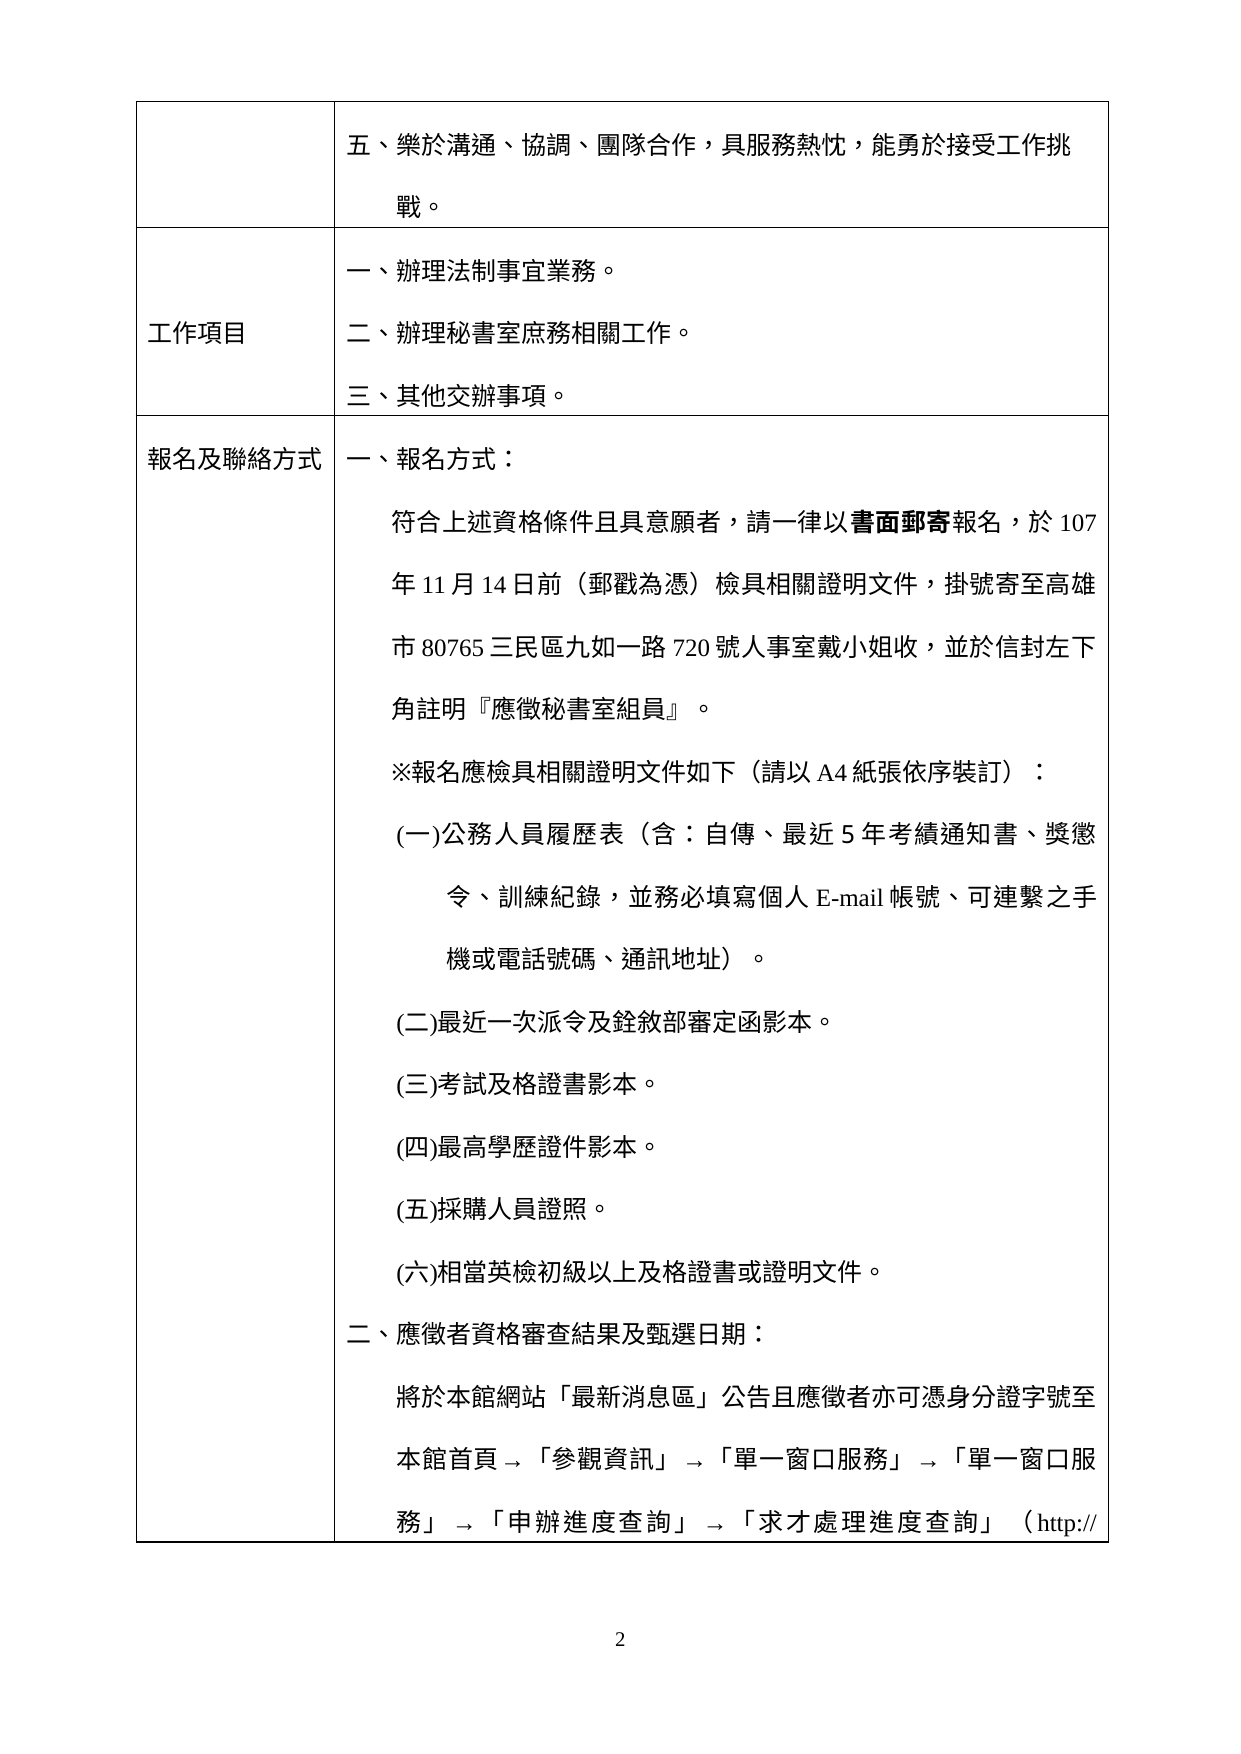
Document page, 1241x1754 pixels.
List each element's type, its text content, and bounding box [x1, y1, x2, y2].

table_cell 報名及聯絡方式 [137, 416, 334, 1541]
table_cell 五、樂於溝通、協調、團隊合作，具服務熱忱，能勇於接受工作挑戰。 [335, 102, 1108, 227]
table_cell [137, 102, 334, 227]
table_cell 工作項目 [137, 228, 334, 415]
table_cell 一、辦理法制事宜業務。 二、辦理秘書室庶務相關工作。 三、其他交辦事項。 [335, 228, 1108, 415]
table_cell 一、報名方式： 符合上述資格條件且具意願者，請一律以書面郵寄報名，於107年11月14日前（郵戳為憑）檢具相關證明文件，掛號寄至高雄市80765三民區九如一路720號人事室戴小姐收，並於信封左下角註明『應徵秘書室組員』。 ※報名應檢具相關證明文件如下（請以A4紙張依序裝訂）： (一)公務人員履歷表（含：自傳、最近5年考績通知書、獎懲令、訓練紀錄，並務必填寫個人E-mail帳號、可連繫之手機或電話號碼、通訊地址）。 (二)最近一次派令及銓敘部審定函影本。 (三)考試及格證書影本。 (四)最高學歷證件影本。 (五)採購人員證照。 (六)相當英檢初級以上及格證書或證明文件。 二、應徵者資格審查結果及甄選日期： 將於本館網站「最新消息區」公告且應徵者亦可憑身分證字號至本館首頁→「參觀資訊」→「單一窗口服務」→「單一窗口服務」→「申辦進度查詢」→「求才處理進度查詢」（http:// [335, 416, 1108, 1541]
